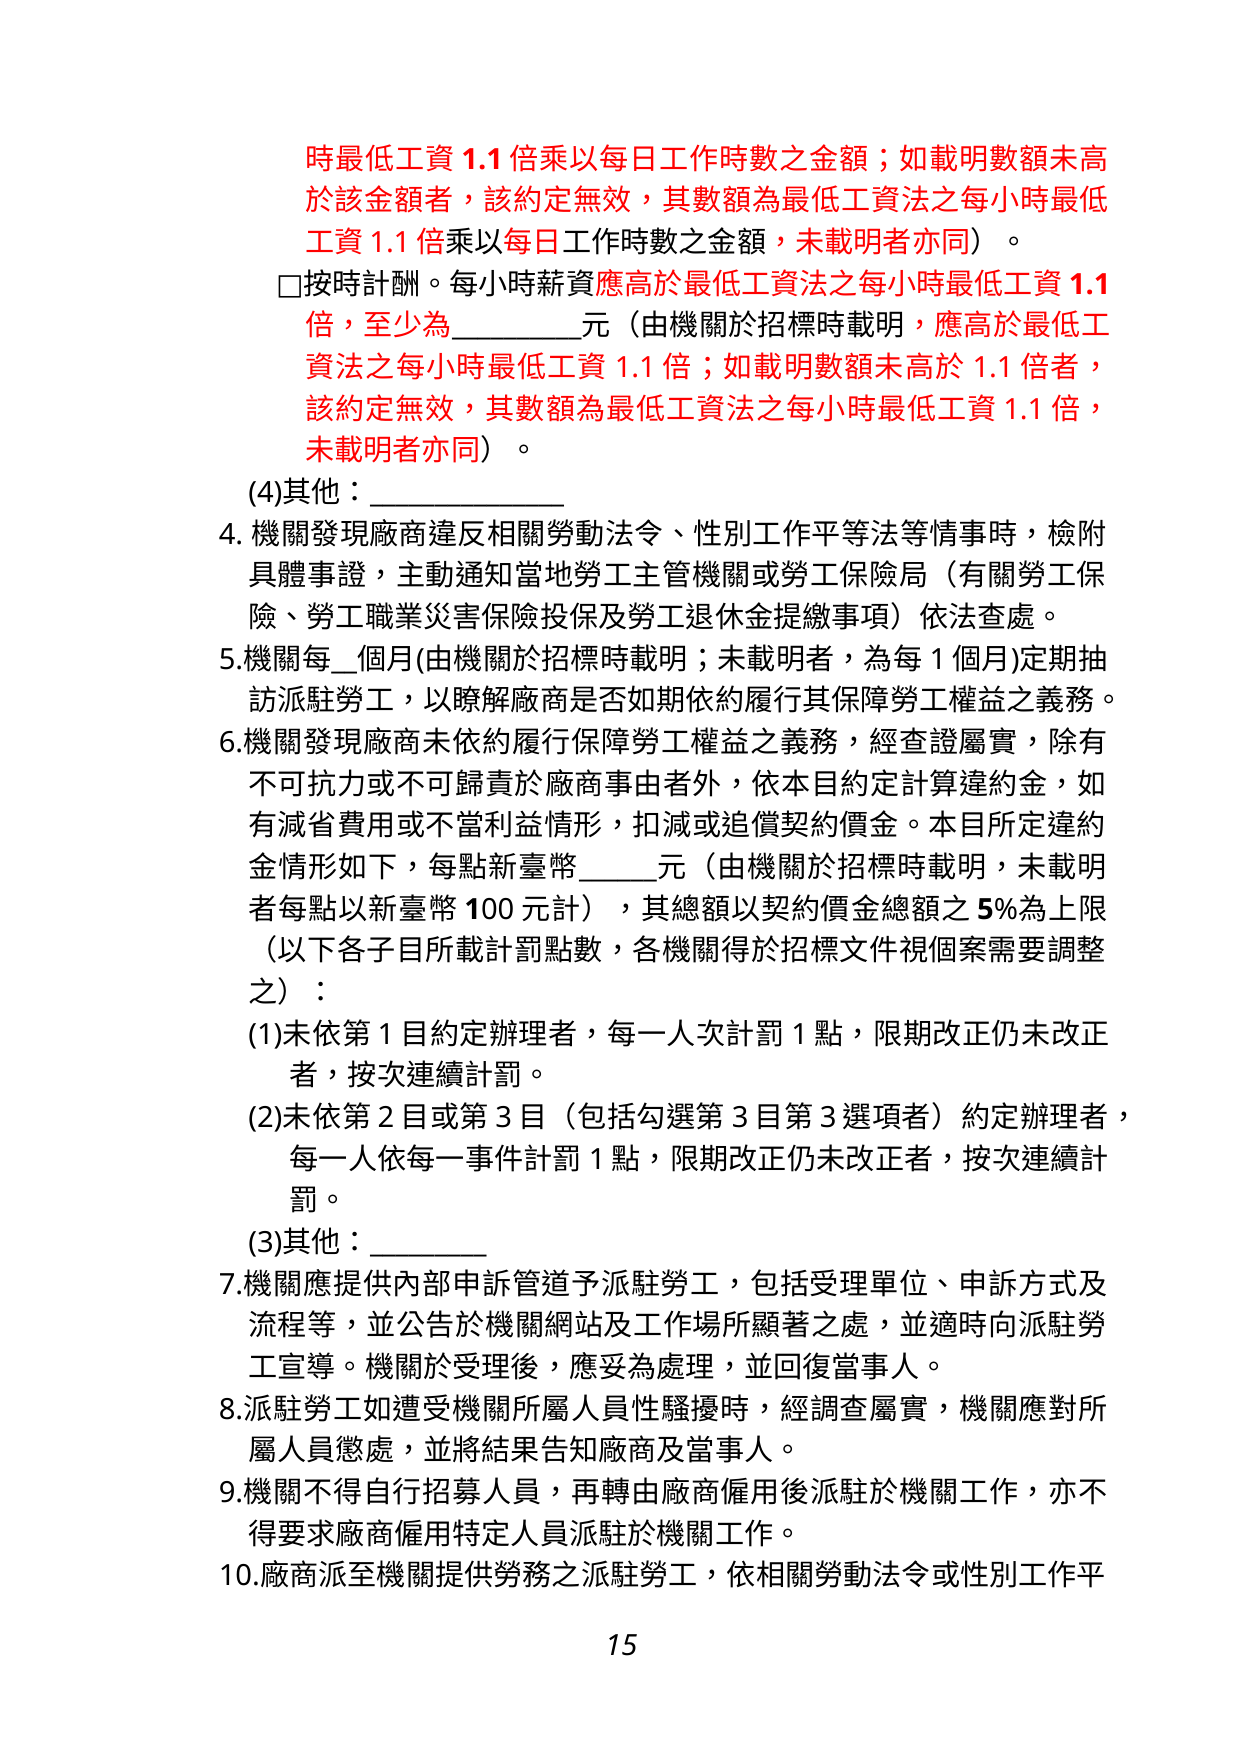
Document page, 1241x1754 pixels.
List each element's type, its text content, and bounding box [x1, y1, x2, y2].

text 6.機關發現廠商未依約履行保障勞工權益之義務，經查證屬實，除有不可抗力或不可歸責於廠商事由者外，依本目約定計算違約金，如有減省費用或不當利益情形，扣減或追償契約價金。本目所定違約金情形如下，每點新臺幣______元（由機關於招標時載明，未載明者每點以新臺幣100元計），其總額以契約價金總額之5%為上限（以下各子目所載計罰點數，各機關得於招標文件視個案需要調整之）： [218, 719, 1108, 1011]
text 時最低工資1.1倍乘以每日工作時數之金額；如載明數額未高於該金額者，該約定無效，其數額為最低工資法之每小時最低工資1.1倍乘以每日工作時數之金額，未載明者亦同）。 [276, 136, 1110, 261]
text 4. 機關發現廠商違反相關勞動法令、性別工作平等法等情事時，檢附具體事證，主動通知當地勞工主管機關或勞工保險局（有關勞工保險、勞工職業災害保險投保及勞工退休金提繳事項）依法查處。 [218, 511, 1108, 636]
text (1)未依第1目約定辦理者，每一人次計罰1點，限期改正仍未改正者，按次連續計罰。 [248, 1011, 1110, 1094]
text 10.廠商派至機關提供勞務之派駐勞工，依相關勞動法令或性別工作平 [218, 1552, 1108, 1594]
text (4)其他：_______________ [248, 469, 1110, 511]
text 8.派駐勞工如遭受機關所屬人員性騷擾時，經調查屬實，機關應對所屬人員懲處，並將結果告知廠商及當事人。 [218, 1386, 1108, 1469]
text 9.機關不得自行招募人員，再轉由廠商僱用後派駐於機關工作，亦不得要求廠商僱用特定人員派駐於機關工作。 [218, 1469, 1108, 1552]
text (3)其他：_________ [248, 1219, 1110, 1261]
text (2)未依第2目或第3目（包括勾選第3目第3選項者）約定辦理者，每一人依每一事件計罰1點，限期改正仍未改正者，按次連續計罰。 [248, 1094, 1110, 1219]
text 7.機關應提供內部申訴管道予派駐勞工，包括受理單位、申訴方式及流程等，並公告於機關網站及工作場所顯著之處，並適時向派駐勞工宣導。機關於受理後，應妥為處理，並回復當事人。 [218, 1261, 1108, 1386]
text 5.機關每__個月(由機關於招標時載明；未載明者，為每1個月)定期抽訪派駐勞工，以瞭解廠商是否如期依約履行其保障勞工權益之義務。 [218, 636, 1108, 719]
text □按時計酬。每小時薪資應高於最低工資法之每小時最低工資1.1倍，至少為__________元（由機關於招標時載明，應高於最低工資法之每小時最低工資1.1倍；如載明數額未高於1.1倍者，該約定無效，其數額為最低工資法之每小時最低工資1.1倍，未載明者亦同）。 [276, 261, 1110, 469]
